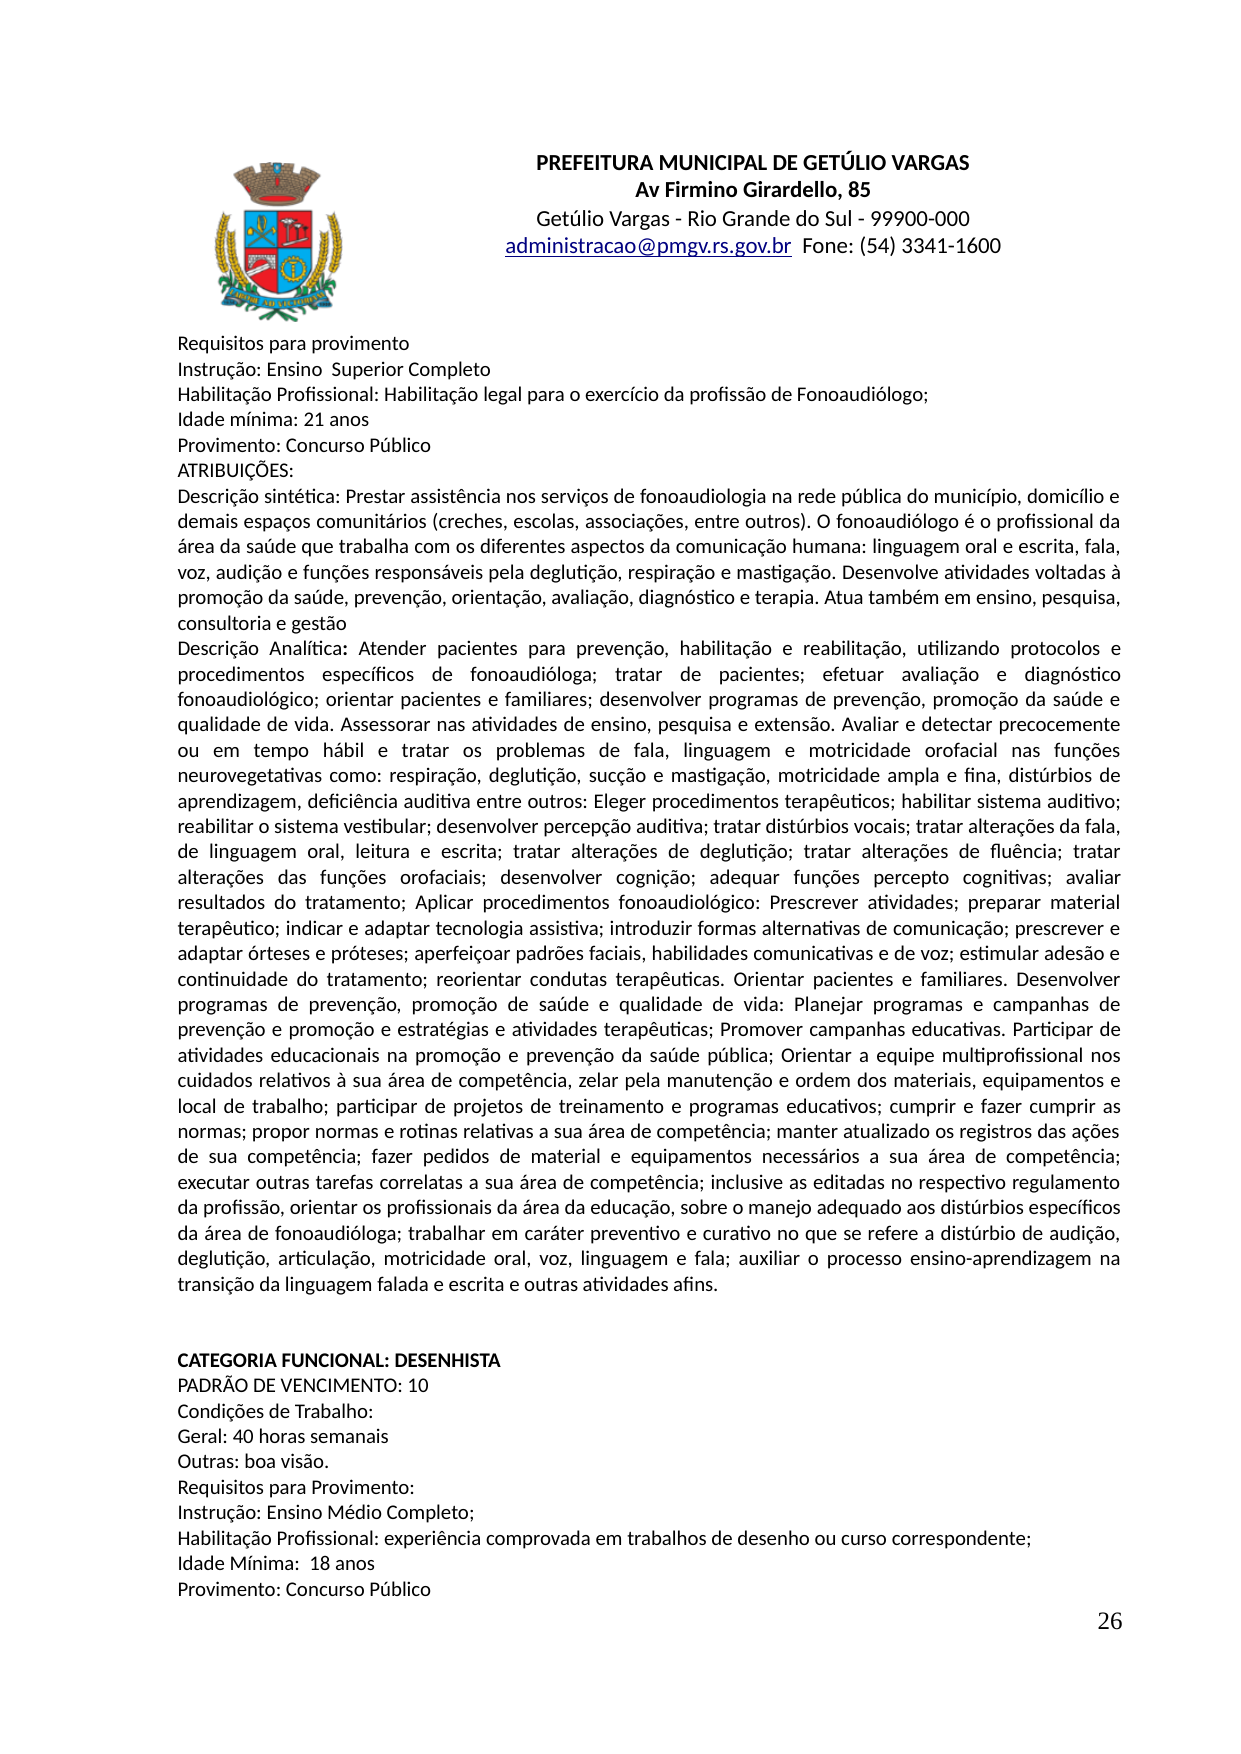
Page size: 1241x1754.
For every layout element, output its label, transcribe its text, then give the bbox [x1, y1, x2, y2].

text Instrução: Ensino Médio Completo; [177, 1499, 1122, 1525]
text Habilitação Profissional: Habilitação legal para o exercício da profissão de Fonoaudiólogo; [177, 381, 1122, 407]
text Idade Mínima: 18 anos [177, 1550, 1122, 1576]
text Descrição sintética: Prestar assistência nos serviços de fonoaudiologia na rede pública do município, domicílio e demais espaços comunitários (creches, escolas, associações, entre outros). O fonoaudiólogo é o profissional da área da saúde que trabalha com os diferentes aspectos da comunicação humana: linguagem oral e escrita, fala, voz, audição e funções responsáveis pela deglutição, respiração e mastigação. Desenvolve atividades voltadas à promoção da saúde, prevenção, orientação, avaliação, diagnóstico e terapia. Atua também em ensino, pesquisa, consultoria e gestão [177, 483, 1122, 635]
text Condições de Trabalho: [177, 1398, 1122, 1423]
text Provimento: Concurso Público [177, 432, 1122, 457]
text Geral: 40 horas semanais [177, 1423, 1122, 1449]
text Idade mínima: 21 anos [177, 407, 1122, 432]
text Outras: boa visão. [177, 1449, 1122, 1474]
text Requisitos para provimento [177, 330, 1122, 356]
text Provimento: Concurso Público [177, 1576, 1122, 1601]
text Requisitos para Provimento: [177, 1474, 1122, 1499]
text Instrução: Ensino Superior Completo [177, 356, 1122, 381]
text PADRÃO DE VENCIMENTO: 10 [177, 1372, 1122, 1398]
text ATRIBUIÇÕES: [177, 457, 1122, 483]
text Habilitação Profissional: experiência comprovada em trabalhos de desenho ou curso correspondente; [177, 1525, 1122, 1550]
text CATEGORIA FUNCIONAL: DESENHISTA [177, 1347, 1122, 1372]
text Descrição Analítica: Atender pacientes para prevenção, habilitação e reabilitação, utilizando protocolos e procedimentos específicos de fonoaudióloga; tratar de pacientes; efetuar avaliação e diagnóstico fonoaudiológico; orientar pacientes e familiares; desenvolver programas de prevenção, promoção da saúde e qualidade de vida. Assessorar nas atividades de ensino, pesquisa e extensão. Avaliar e detectar precocemente ou em tempo hábil e tratar os problemas de fala, linguagem e motricidade orofacial nas funções neurovegetativas como: respiração, deglutição, sucção e mastigação, motricidade ampla e fina, distúrbios de aprendizagem, deficiência auditiva entre outros: Eleger procedimentos terapêuticos; habilitar sistema auditivo; reabilitar o sistema vestibular; desenvolver percepção auditiva; tratar distúrbios vocais; tratar alterações da fala, de linguagem oral, leitura e escrita; tratar alterações de deglutição; tratar alterações de fluência; tratar alterações das funções orofaciais; desenvolver cognição; adequar funções percepto cognitivas; avaliar resultados do tratamento; Aplicar procedimentos fonoaudiológico: Prescrever atividades; preparar material terapêutico; indicar e adaptar tecnologia assistiva; introduzir formas alternativas de comunicação; prescrever e adaptar órteses e próteses; aperfeiçoar padrões faciais, habilidades comunicativas e de voz; estimular adesão e continuidade do tratamento; reorientar condutas terapêuticas. Orientar pacientes e familiares. Desenvolver programas de prevenção, promoção de saúde e qualidade de vida: Planejar programas e campanhas de prevenção e promoção e estratégias e atividades terapêuticas; Promover campanhas educativas. Participar de atividades educacionais na promoção e prevenção da saúde pública; Orientar a equipe multiprofissional nos cuidados relativos à sua área de competência, zelar pela manutenção e ordem dos materiais, equipamentos e local de trabalho; participar de projetos de treinamento e programas educativos; cumprir e fazer cumprir as normas; propor normas e rotinas relativas a sua área de competência; manter atualizado os registros das ações de sua competência; fazer pedidos de material e equipamentos necessários a sua área de competência; executar outras tarefas correlatas a sua área de competência; inclusive as editadas no respectivo regulamento da profissão, orientar os profissionais da área da educação, sobre o manejo adequado aos distúrbios específicos da área de fonoaudióloga; trabalhar em caráter preventivo e curativo no que se refere a distúrbio de audição, deglutição, articulação, motricidade oral, voz, linguagem e fala; auxiliar o processo ensino-aprendizagem na transição da linguagem falada e escrita e outras atividades afins. [177, 635, 1122, 1296]
